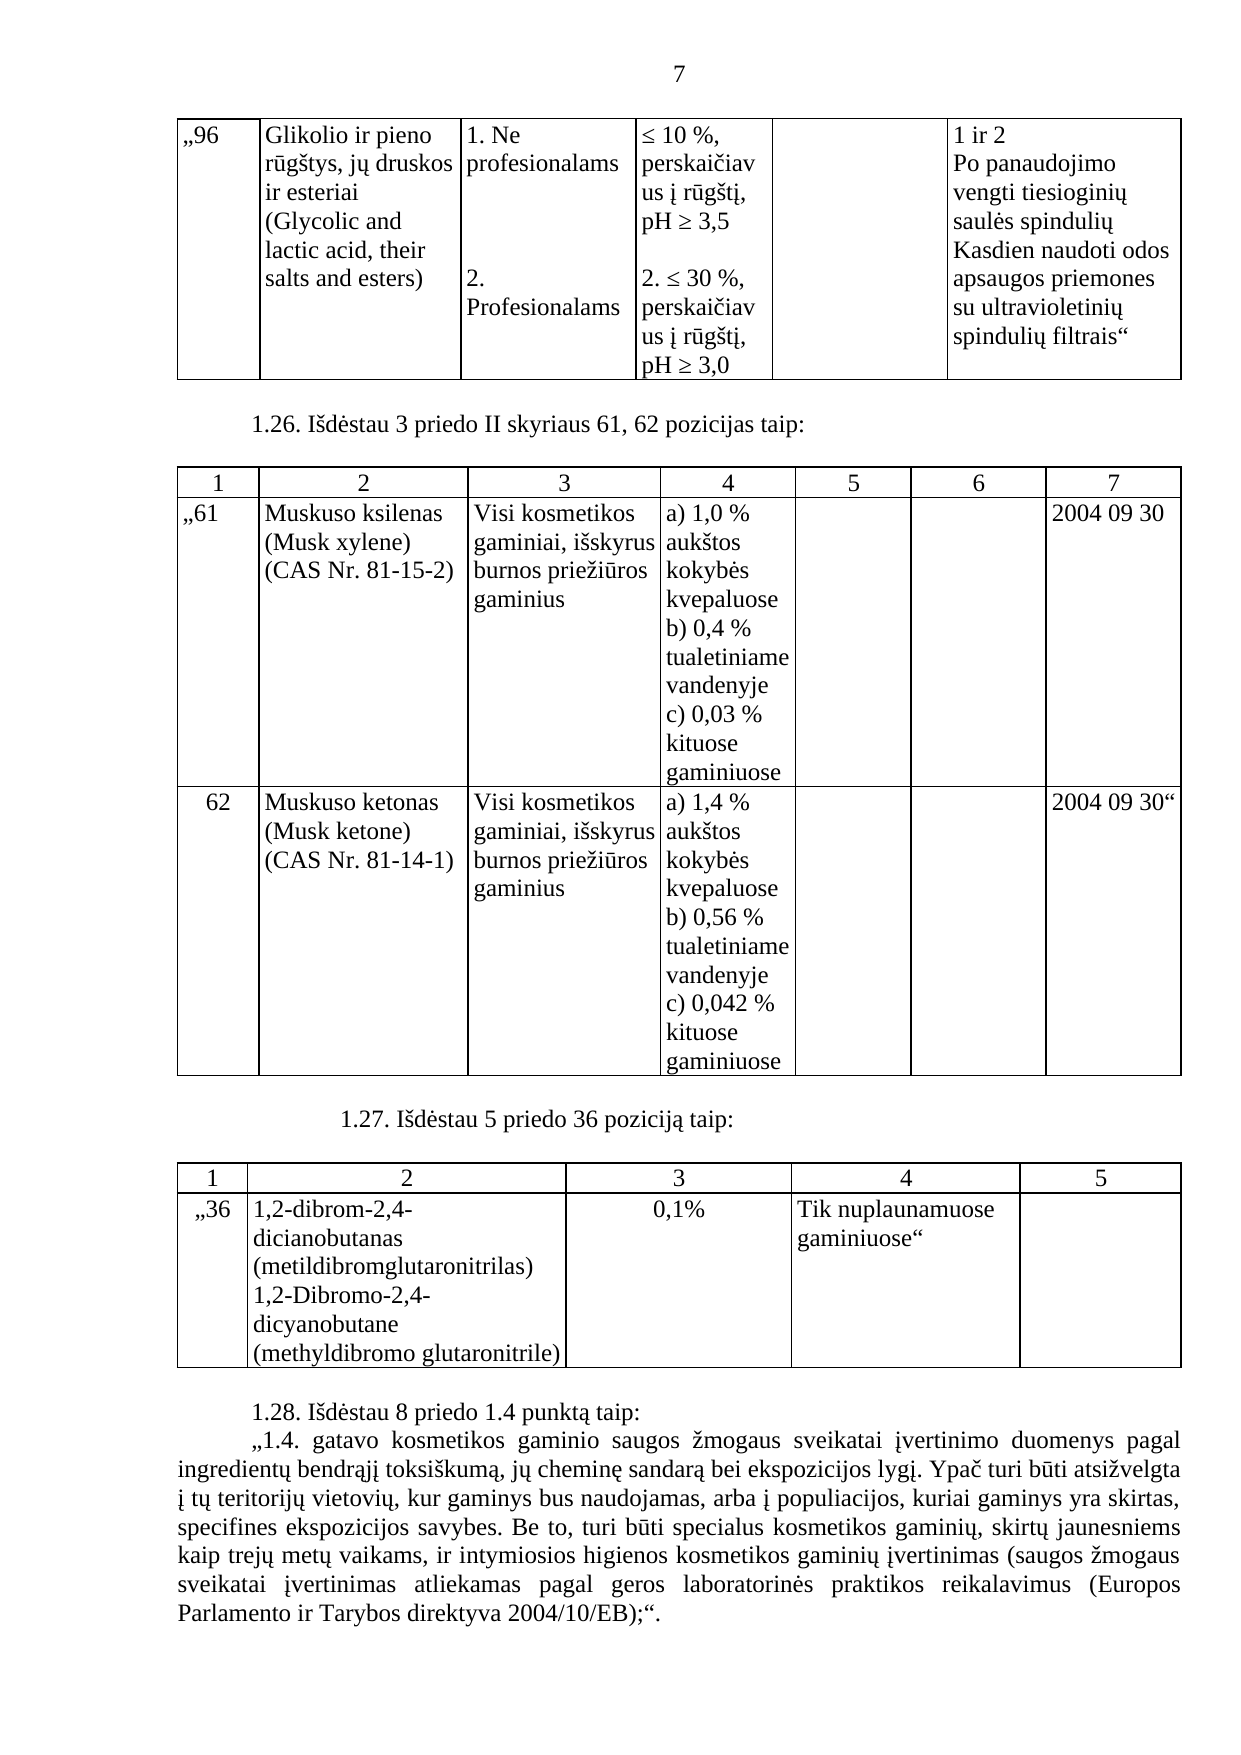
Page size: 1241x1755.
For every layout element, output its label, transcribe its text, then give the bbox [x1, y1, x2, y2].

table_header 6 [912, 468, 1045, 497]
table_cell a) 1,0 % aukštos kokybės kvepaluose [661, 498, 795, 613]
table_cell „96 [178, 120, 259, 378]
table_header 4 [792, 1164, 1019, 1192]
table_cell „36 [178, 1194, 247, 1366]
table_header 1 [178, 468, 258, 497]
table_cell Tik nuplaunamuose gaminiuose“ [792, 1194, 1019, 1366]
table_cell Visi kosmetikos gaminiai, išskyrus burnos priežiūros gaminius [469, 498, 660, 613]
table_cell [773, 119, 947, 378]
table_header 3 [567, 1164, 791, 1192]
table_cell 2004 09 30 [1047, 498, 1180, 613]
table_cell [912, 613, 1045, 786]
table_cell 62 [178, 787, 258, 1075]
table_header 5 [1021, 1164, 1180, 1192]
table_cell 1,2-dibrom-2,4-dicianobutanas (metildibromglutaronitrilas) 1,2-Dibromo-2,4-dicyanobutane (methyldibromo glutaronitrile) [248, 1194, 565, 1366]
table_cell [1047, 613, 1180, 786]
table_header 2 [260, 468, 467, 497]
table_cell 1. Ne profesionalams 2. Profesionalams [462, 119, 635, 378]
table_cell [912, 787, 1045, 1075]
table_cell [796, 613, 910, 786]
table_cell [912, 498, 1045, 613]
table_cell „61 [178, 498, 258, 613]
text 1.27. Išdėstau 5 priedo 36 poziciją taip: [266, 1104, 1181, 1133]
table_cell [1021, 1194, 1180, 1366]
table_cell a) 1,4 % aukštos kokybės kvepaluose b) 0,56 % tualetiniame vandenyje c) 0,042 % kituose gaminiuose [661, 787, 795, 1075]
table_cell Muskuso ksilenas (Musk xylene) (CAS Nr. 81-15-2) [260, 498, 467, 613]
table_cell [469, 613, 660, 786]
table_header 2 [248, 1164, 565, 1192]
table_header 7 [1047, 468, 1180, 497]
table_header 5 [796, 468, 910, 497]
text „1.4. gatavo kosmetikos gaminio saugos žmogaus sveikatai įvertinimo duomenys pagal ingredientų bendrąjį toksiškumą, jų cheminę sandarą bei ekspozicijos lygį. Ypač turi būti atsižvelgta į tų teritorijų vietovių, kur gaminys bus naudojamas, arba į populiacijos, kuriai gaminys yra skirtas, specifines ekspozicijos savybes. Be to, turi būti specialus kosmetikos gaminių, skirtų jaunesniems kaip trejų metų vaikams, ir intymiosios higienos kosmetikos gaminių įvertinimas (saugos žmogaus sveikatai įvertinimas atliekamas pagal geros laboratorinės praktikos reikalavimus (Europos Parlamento ir Tarybos direktyva 2004/10/EB);“. [177, 1425, 1181, 1627]
text 1.26. Išdėstau 3 priedo II skyriaus 61, 62 pozicijas taip: [177, 409, 1181, 437]
table_cell Muskuso ketonas (Musk ketone) (CAS Nr. 81-14-1) [260, 787, 467, 1075]
table_cell ≤ 10 %, perskaičiavus į rūgštį, pH ≥ 3,5 2. ≤ 30 %, perskaičiavus į rūgštį, pH ≥ 3,0 [637, 119, 772, 378]
table_cell 2004 09 30“ [1047, 787, 1180, 1075]
table_cell [260, 613, 467, 786]
table_header 3 [469, 468, 660, 497]
table_cell b) 0,4 % tualetiniame vandenyje c) 0,03 % kituose gaminiuose [661, 613, 795, 786]
table_cell [178, 613, 258, 786]
table_cell [796, 787, 910, 1075]
table_cell Visi kosmetikos gaminiai, išskyrus burnos priežiūros gaminius [469, 787, 660, 1075]
table_cell 0,1% [567, 1194, 791, 1366]
table_cell 1 ir 2 Po panaudojimo vengti tiesioginių saulės spindulių Kasdien naudoti odos apsaugos priemones su ultravioletinių spindulių filtrais“ [948, 119, 1180, 378]
table_cell Glikolio ir pieno rūgštys, jų druskos ir esteriai (Glycolic and lactic acid, their salts and esters) [261, 119, 460, 378]
table_header 4 [661, 468, 795, 497]
table_cell [796, 498, 910, 613]
table_header 1 [178, 1164, 247, 1192]
text 1.28. Išdėstau 8 priedo 1.4 punktą taip: [177, 1397, 1181, 1425]
